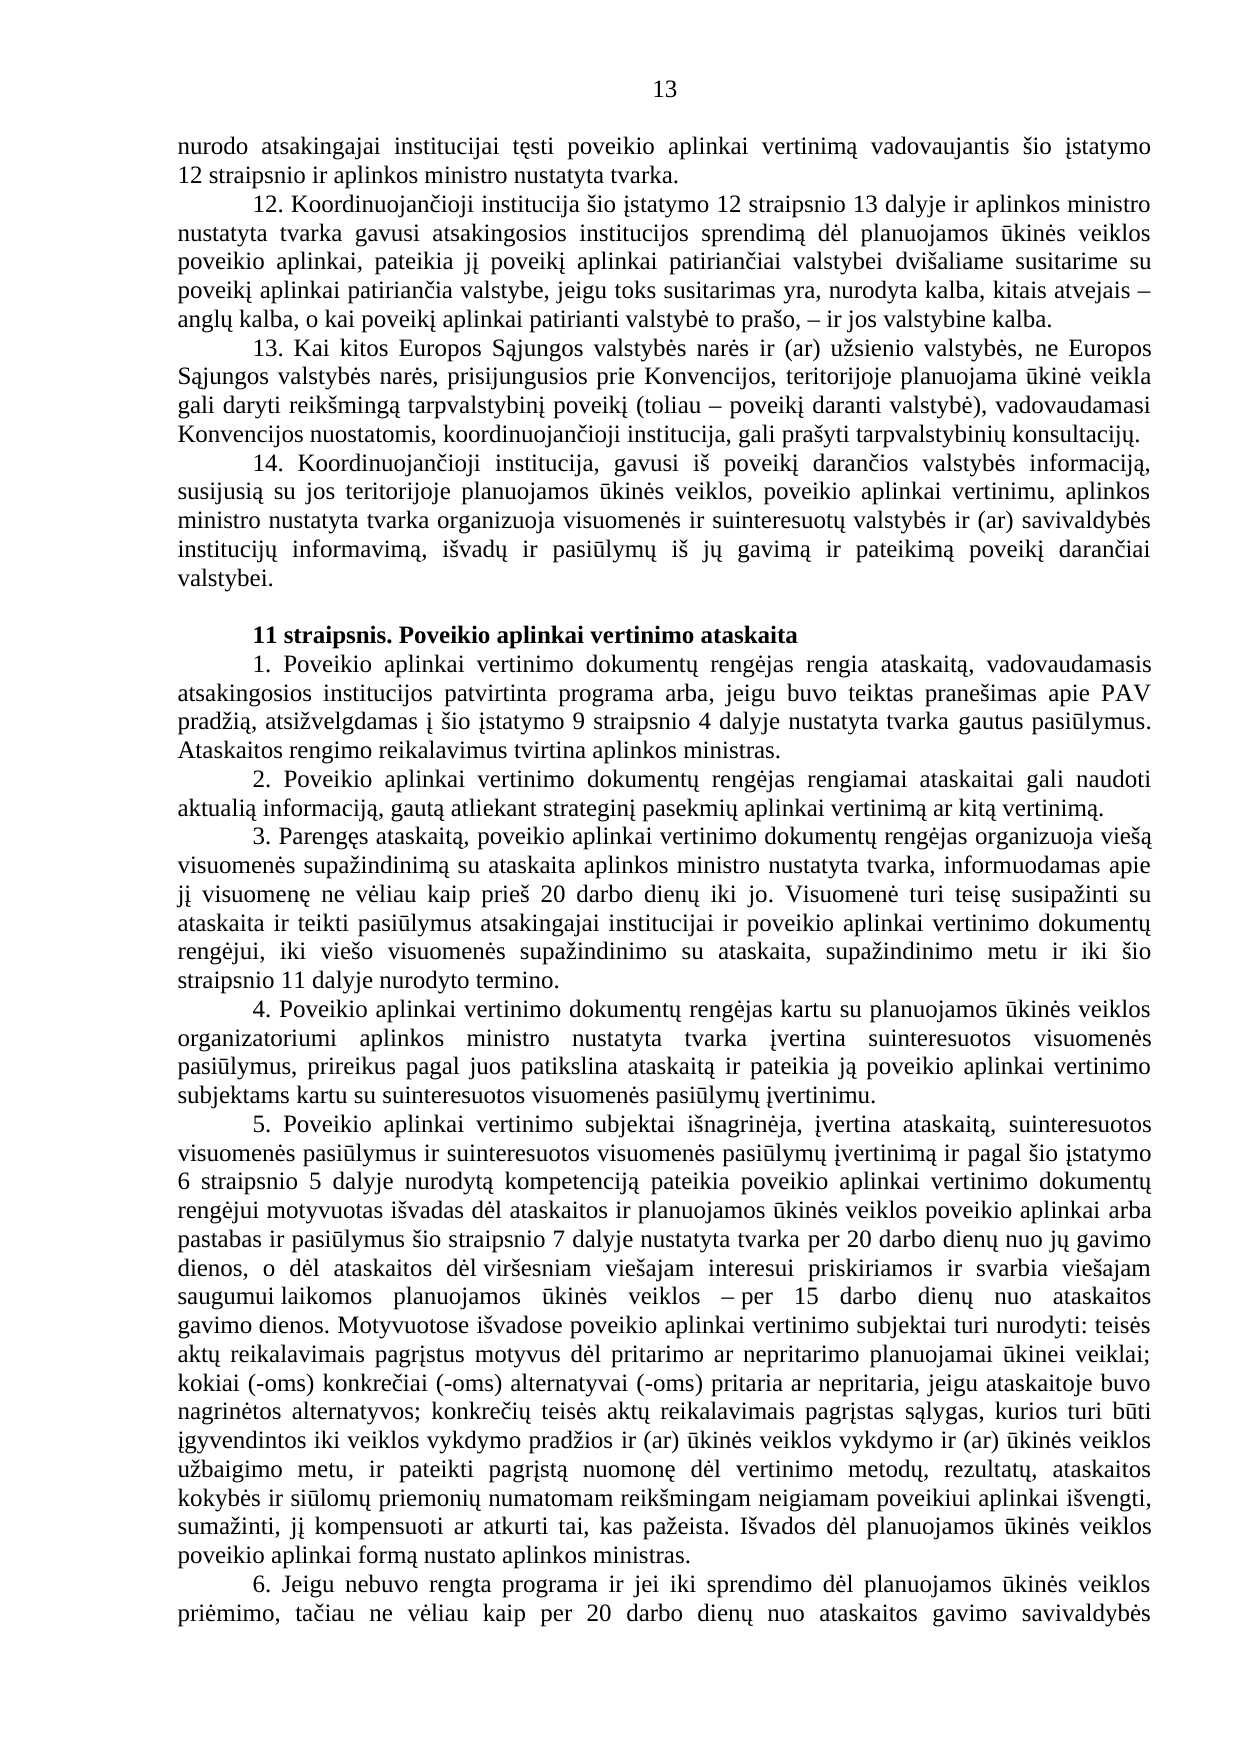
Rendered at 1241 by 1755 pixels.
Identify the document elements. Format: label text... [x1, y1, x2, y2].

text 14. Koordinuojančioji institucija, gavusi iš poveikį darančios valstybės informaciją, susijusią su jos teritorijoje planuojamos ūkinės veiklos, poveikio aplinkai vertinimu, aplinkos ministro nustatyta tvarka organizuoja visuomenės ir suinteresuotų valstybės ir (ar) savivaldybės institucijų informavimą, išvadų ir pasiūlymų iš jų gavimą ir pateikimą poveikį darančiai valstybei. [177, 448, 1152, 591]
text 4. Poveikio aplinkai vertinimo dokumentų rengėjas kartu su planuojamos ūkinės veiklos organizatoriumi aplinkos ministro nustatyta tvarka įvertina suinteresuotos visuomenės pasiūlymus, prireikus pagal juos patikslina ataskaitą ir pateikia ją poveikio aplinkai vertinimo subjektams kartu su suinteresuotos visuomenės pasiūlymų įvertinimu. [177, 994, 1152, 1109]
text 5. Poveikio aplinkai vertinimo subjektai išnagrinėja, įvertina ataskaitą, suinteresuotos visuomenės pasiūlymus ir suinteresuotos visuomenės pasiūlymų įvertinimą ir pagal šio įstatymo 6 straipsnio 5 dalyje nurodytą kompetenciją pateikia poveikio aplinkai vertinimo dokumentų rengėjui motyvuotas išvadas dėl ataskaitos ir planuojamos ūkinės veiklos poveikio aplinkai arba pastabas ir pasiūlymus šio straipsnio 7 dalyje nustatyta tvarka per 20 darbo dienų nuo jų gavimo dienos, o dėl ataskaitos dėl viršesniam viešajam interesui priskiriamos ir svarbia viešajam saugumui laikomos planuojamos ūkinės veiklos – per 15 darbo dienų nuo ataskaitos gavimo dienos. Motyvuotose išvadose poveikio aplinkai vertinimo subjektai turi nurodyti: teisės aktų reikalavimais pagrįstus motyvus dėl pritarimo ar nepritarimo planuojamai ūkinei veiklai; kokiai (-oms) konkrečiai (-oms) alternatyvai (-oms) pritaria ar nepritaria, jeigu ataskaitoje buvo nagrinėtos alternatyvos; konkrečių teisės aktų reikalavimais pagrįstas sąlygas, kurios turi būti įgyvendintos iki veiklos vykdymo pradžios ir (ar) ūkinės veiklos vykdymo ir (ar) ūkinės veiklos užbaigimo metu, ir pateikti pagrįstą nuomonę dėl vertinimo metodų, rezultatų, ataskaitos kokybės ir siūlomų priemonių numatomam reikšmingam neigiamam poveikiui aplinkai išvengti, sumažinti, jį kompensuoti ar atkurti tai, kas pažeista. Išvados dėl planuojamos ūkinės veiklos poveikio aplinkai formą nustato aplinkos ministras. [177, 1109, 1152, 1569]
text nurodo atsakingajai institucijai tęsti poveikio aplinkai vertinimą vadovaujantis šio įstatymo 12 straipsnio ir aplinkos ministro nustatyta tvarka. [177, 131, 1152, 189]
text 6. Jeigu nebuvo rengta programa ir jei iki sprendimo dėl planuojamos ūkinės veiklos priėmimo, tačiau ne vėliau kaip per 20 darbo dienų nuo ataskaitos gavimo savivaldybės [177, 1569, 1152, 1626]
text 12. Koordinuojančioji institucija šio įstatymo 12 straipsnio 13 dalyje ir aplinkos ministro nustatyta tvarka gavusi atsakingosios institucijos sprendimą dėl planuojamos ūkinės veiklos poveikio aplinkai, pateikia jį poveikį aplinkai patiriančiai valstybei dvišaliame susitarime su poveikį aplinkai patiriančia valstybe, jeigu toks susitarimas yra, nurodyta kalba, kitais atvejais – anglų kalba, o kai poveikį aplinkai patirianti valstybė to prašo, – ir jos valstybine kalba. [177, 189, 1152, 333]
text 2. Poveikio aplinkai vertinimo dokumentų rengėjas rengiamai ataskaitai gali naudoti aktualią informaciją, gautą atliekant strateginį pasekmių aplinkai vertinimą ar kitą vertinimą. [177, 764, 1152, 821]
text 3. Parengęs ataskaitą, poveikio aplinkai vertinimo dokumentų rengėjas organizuoja viešą visuomenės supažindinimą su ataskaita aplinkos ministro nustatyta tvarka, informuodamas apie jį visuomenę ne vėliau kaip prieš 20 darbo dienų iki jo. Visuomenė turi teisę susipažinti su ataskaita ir teikti pasiūlymus atsakingajai institucijai ir poveikio aplinkai vertinimo dokumentų rengėjui, iki viešo visuomenės supažindinimo su ataskaita, supažindinimo metu ir iki šio straipsnio 11 dalyje nurodyto termino. [177, 821, 1152, 994]
text 1. Poveikio aplinkai vertinimo dokumentų rengėjas rengia ataskaitą, vadovaudamasis atsakingosios institucijos patvirtinta programa arba, jeigu buvo teiktas pranešimas apie PAV pradžią, atsižvelgdamas į šio įstatymo 9 straipsnio 4 dalyje nustatyta tvarka gautus pasiūlymus. Ataskaitos rengimo reikalavimus tvirtina aplinkos ministras. [177, 649, 1152, 764]
text 11 straipsnis. Poveikio aplinkai vertinimo ataskaita [177, 620, 1152, 649]
text 13. Kai kitos Europos Sąjungos valstybės narės ir (ar) užsienio valstybės, ne Europos Sąjungos valstybės narės, prisijungusios prie Konvencijos, teritorijoje planuojama ūkinė veikla gali daryti reikšmingą tarpvalstybinį poveikį (toliau – poveikį daranti valstybė), vadovaudamasi Konvencijos nuostatomis, koordinuojančioji institucija, gali prašyti tarpvalstybinių konsultacijų. [177, 333, 1152, 448]
